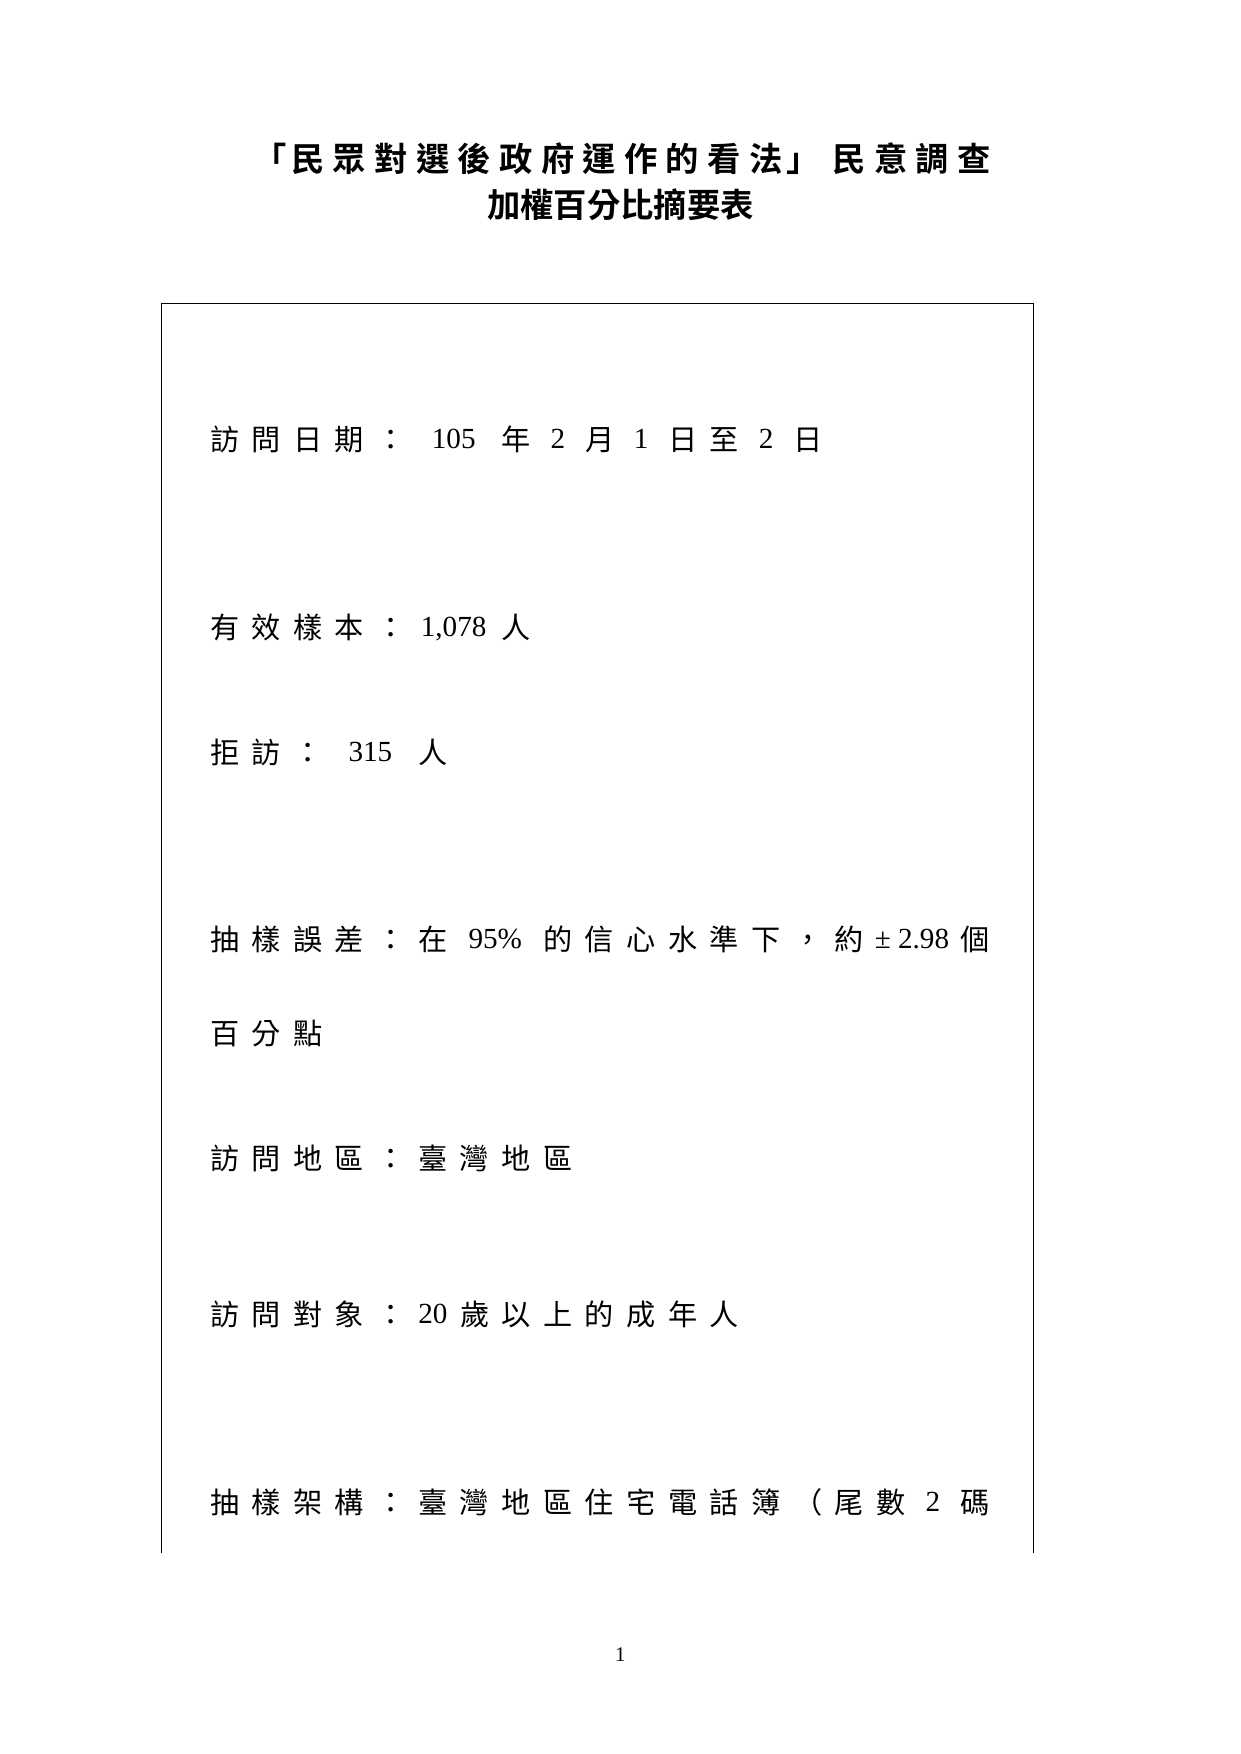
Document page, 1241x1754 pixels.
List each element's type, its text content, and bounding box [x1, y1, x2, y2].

table_header 訪問日期：105年2月1日至2日 [162, 304, 1033, 501]
table_cell 訪問地區：臺灣地區 [162, 1063, 1033, 1188]
text 「民眾對選後政府運作的看法」民意調查 [162, 115, 1078, 178]
text 加權百分比摘要表 [162, 178, 1078, 228]
table_cell 訪問對象：20歲以上的成年人 [162, 1188, 1033, 1376]
table_cell 抽樣誤差：在95%的信心水準下，約± 2.98個百分點 [162, 813, 1033, 1063]
table_cell 抽樣架構：臺灣地區住宅電話簿（尾數2碼 [162, 1376, 1033, 1553]
table_cell 有效樣本：1,078人 拒訪：315人 [162, 501, 1033, 813]
